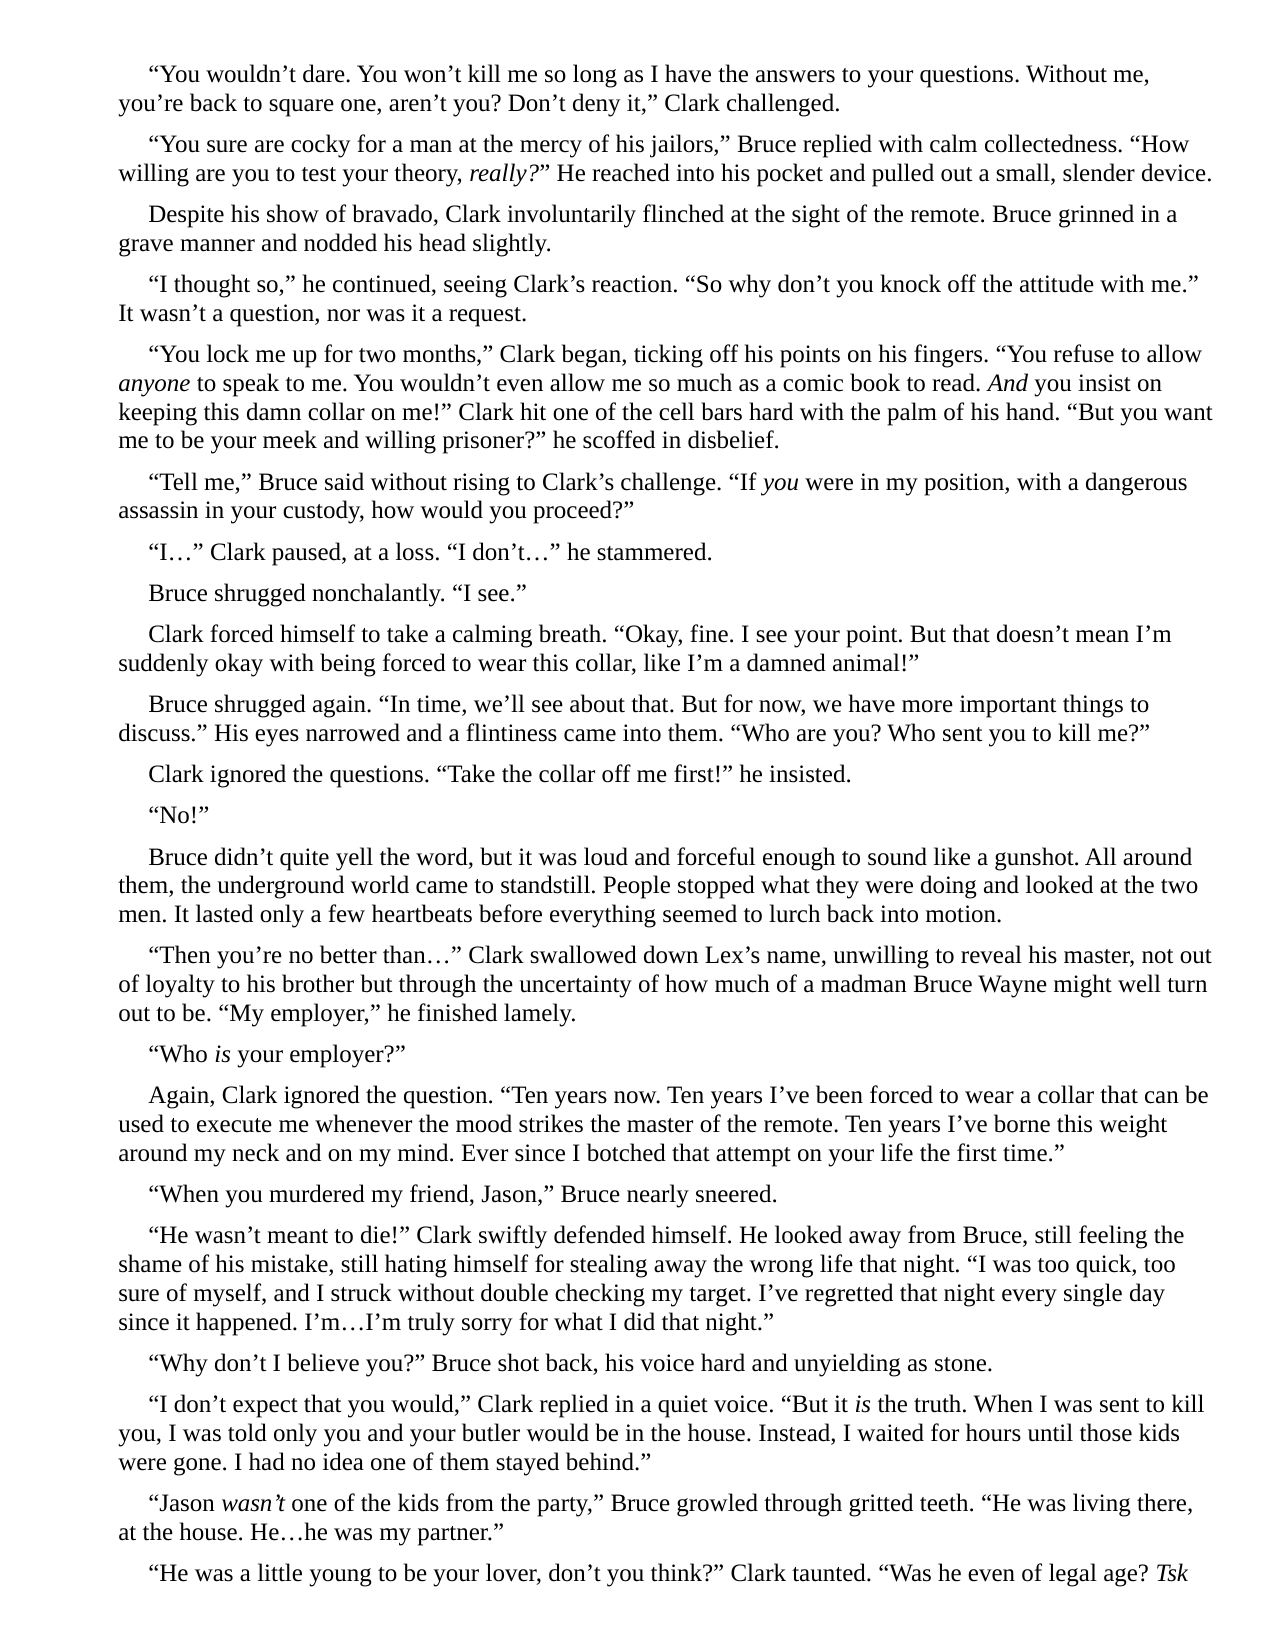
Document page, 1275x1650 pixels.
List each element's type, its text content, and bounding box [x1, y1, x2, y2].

text “You sure are cocky for a man at the mercy of his jailors,” Bruce replied with calm collectedness. “How willing are you to test your theory, really?” He reached into his pocket and pulled out a small, slender device. [118, 129, 1216, 187]
text “He wasn’t meant to die!” Clark swiftly defended himself. He looked away from Bruce, still feeling the shame of his mistake, still hating himself for stealing away the wrong life that night. “I was too quick, too sure of myself, and I struck without double checking my target. I’ve regretted that night every single day since it happened. I’m…I’m truly sorry for what I did that night.” [118, 1220, 1216, 1335]
text “I…” Clark paused, at a loss. “I don’t…” he stammered. [118, 537, 1216, 565]
text Despite his show of bravado, Clark involuntarily flinched at the sight of the remote. Bruce grinned in a grave manner and nodded his head slightly. [118, 199, 1216, 257]
text “Then you’re no better than…” Clark swallowed down Lex’s name, unwilling to reveal his master, not out of loyalty to his brother but through the uncertainty of how much of a madman Bruce Wayne might well turn out to be. “My employer,” he finished lamely. [118, 940, 1216, 1027]
text “No!” [118, 800, 1216, 829]
text Bruce shrugged again. “In time, we’ll see about that. But for now, we have more important things to discuss.” His eyes narrowed and a flintiness came into them. “Who are you? Who sent you to kill me?” [118, 689, 1216, 747]
text “I don’t expect that you would,” Clark replied in a quiet voice. “But it is the truth. When I was sent to kill you, I was told only you and your butler would be in the house. Instead, I waited for hours until those kids were gone. I had no idea one of them stayed behind.” [118, 1389, 1216, 1475]
text “Why don’t I believe you?” Bruce shot back, his voice hard and unyielding as stone. [118, 1348, 1216, 1377]
text Bruce didn’t quite yell the word, but it was loud and forceful enough to sound like a gunshot. All around them, the underground world came to standstill. People stopped what they were doing and looked at the two men. It lasted only a few heartbeats before everything seemed to lurch back into motion. [118, 842, 1216, 928]
text Clark forced himself to take a calming breath. “Okay, fine. I see your point. But that doesn’t mean I’m suddenly okay with being forced to wear this collar, like I’m a damned animal!” [118, 619, 1216, 677]
text Clark ignored the questions. “Take the collar off me first!” he insisted. [118, 759, 1216, 788]
text “Tell me,” Bruce said without rising to Clark’s challenge. “If you were in my position, with a dangerous assassin in your custody, how would you proceed?” [118, 467, 1216, 524]
text “Jason wasn’t one of the kids from the party,” Bruce growled through gritted teeth. “He was living there, at the house. He…he was my partner.” [118, 1488, 1216, 1545]
text “When you murdered my friend, Jason,” Bruce nearly sneered. [118, 1179, 1216, 1208]
text “You lock me up for two months,” Clark began, ticking off his points on his fingers. “You refuse to allow anyone to speak to me. You wouldn’t even allow me so much as a comic book to read. And you insist on keeping this damn collar on me!” Clark hit one of the cell bars hard with the palm of his hand. “But you want me to be your meek and willing prisoner?” he scoffed in disbelief. [118, 339, 1216, 454]
text “You wouldn’t dare. You won’t kill me so long as I have the answers to your questions. Without me, you’re back to square one, aren’t you? Don’t deny it,” Clark challenged. [118, 59, 1216, 117]
text “He was a little young to be your lover, don’t you think?” Clark taunted. “Was he even of legal age? Tsk [118, 1558, 1216, 1587]
text Bruce shrugged nonchalantly. “I see.” [118, 578, 1216, 607]
text “Who is your employer?” [118, 1039, 1216, 1068]
text Again, Clark ignored the question. “Ten years now. Ten years I’ve been forced to wear a collar that can be used to execute me whenever the mood strikes the master of the remote. Ten years I’ve borne this weight around my neck and on my mind. Ever since I botched that attempt on your life the first time.” [118, 1080, 1216, 1167]
text “I thought so,” he continued, seeing Clark’s reaction. “So why don’t you knock off the attitude with me.” It wasn’t a question, nor was it a request. [118, 269, 1216, 327]
